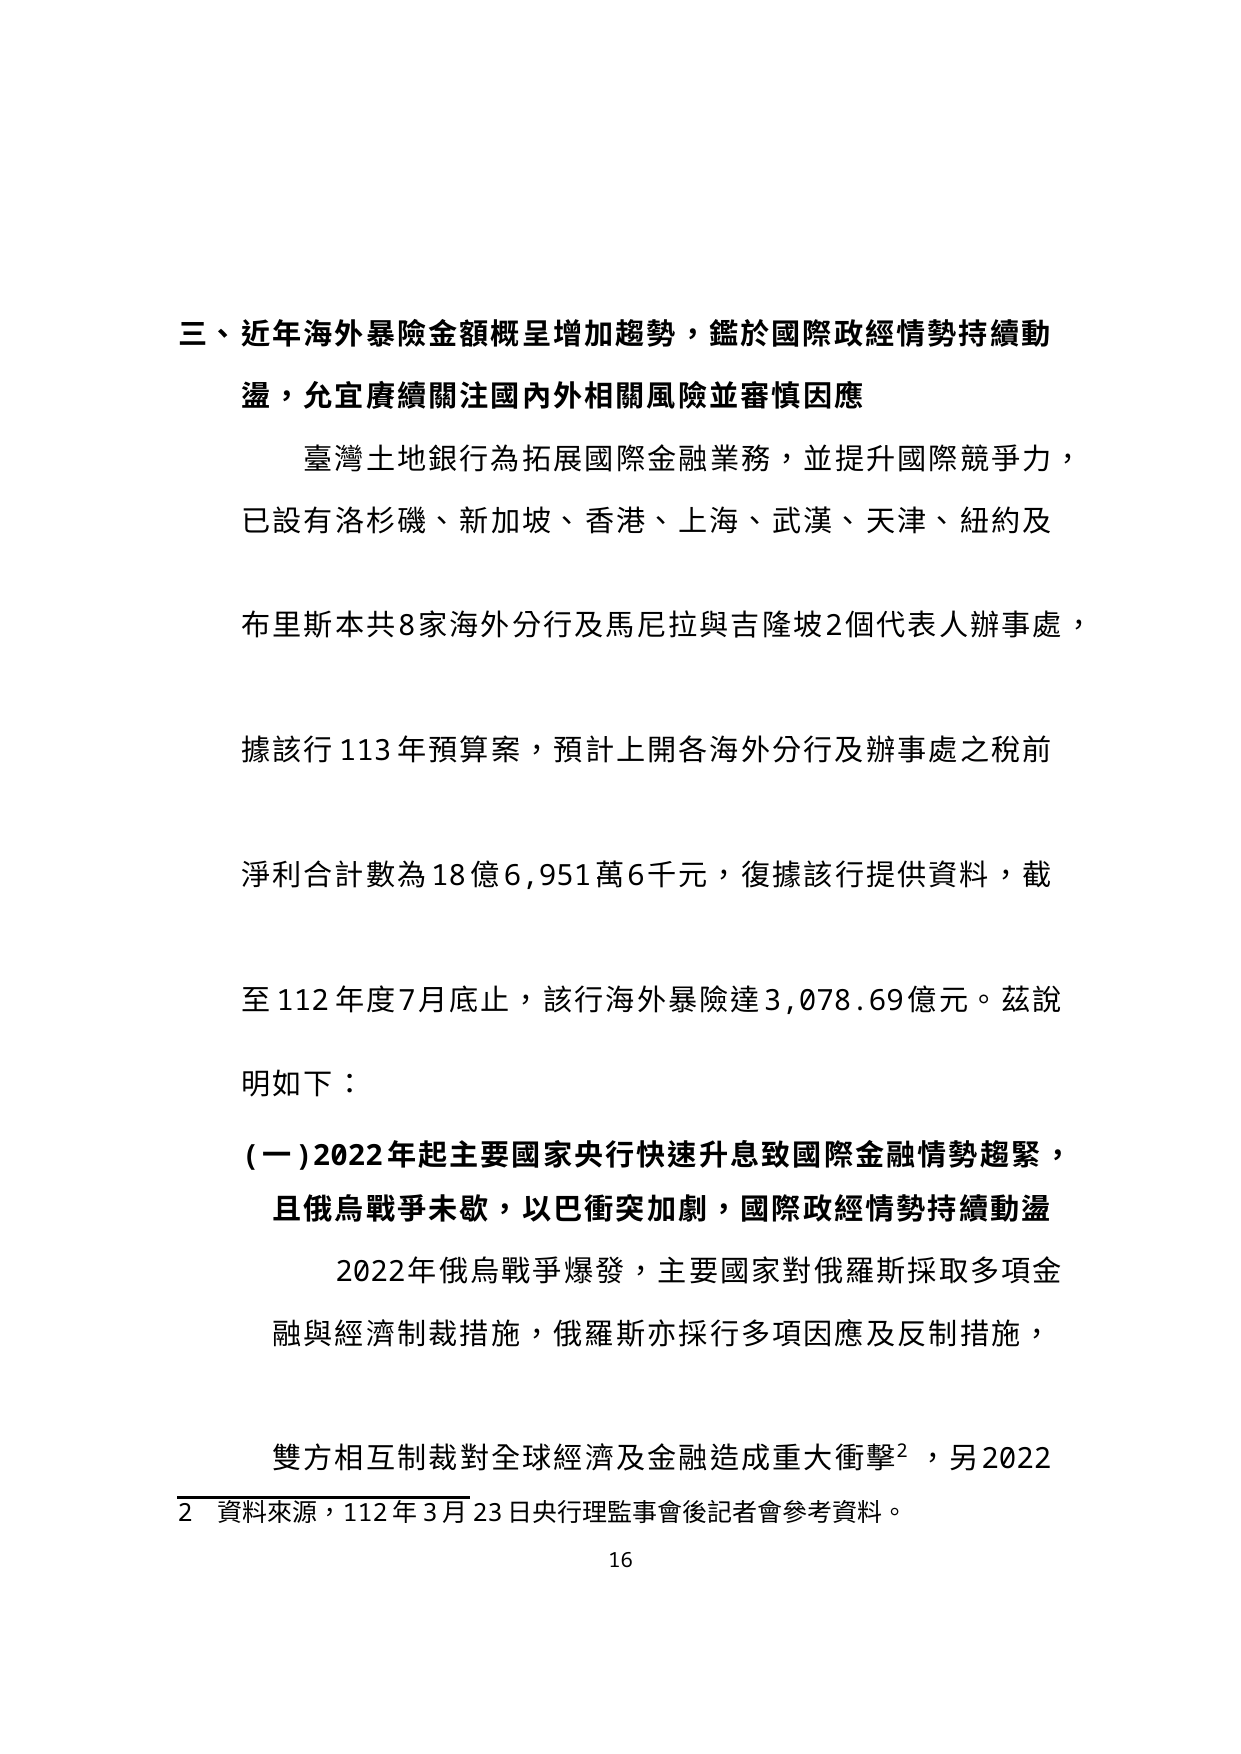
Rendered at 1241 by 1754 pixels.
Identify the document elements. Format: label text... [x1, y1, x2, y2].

text (一)2022年起主要國家央行快速升息致國際金融情勢趨緊，且俄烏戰爭未歇，以巴衝突加劇，國際政經情勢持續動盪 [236, 1102, 1063, 1227]
text 2022年俄烏戰爭爆發，主要國家對俄羅斯採取多項金融與經濟制裁措施，俄羅斯亦採行多項因應及反制措施，雙方相互制裁對全球經濟及金融造成重大衝擊，另2022年美、歐等主要央行為抑制高通膨而快速升息，導致國際金融情勢趨緊，影響2023年全球經濟；我國中央銀行於112年9月21日針對國際經濟金融情勢指出，全球經濟成長力道平緩，通膨雖降惟仍居高，且面臨諸多下行風險，如主要國家央行緊縮貨幣政策之累積效應影響全球經濟及金融穩定、中國大陸經濟成長放緩、全球經濟零碎化及供應鏈重組影響全球經貿發展、氣候變遷加劇大宗商品供應風險、地緣政治風險升高恐再推升大宗商品價格等，近期因巴勒斯坦激進組織哈瑪斯突襲以色列而造成以巴衝突加劇，國際政經情勢持續動盪。 [266, 1227, 1063, 1477]
text 臺灣土地銀行為拓展國際金融業務，並提升國際競爭力，已設有洛杉磯、新加坡、香港、上海、武漢、天津、紐約及布里斯本共8家海外分行及馬尼拉與吉隆坡2個代表人辦事處，據該行113年預算案，預計上開各海外分行及辦事處之稅前淨利合計數為18億6,951萬6千元，復據該行提供資料，截至112年度7月底止，該行海外暴險達3,078.69億元。茲說明如下： [236, 415, 1063, 1102]
text 三、近年海外暴險金額概呈增加趨勢，鑑於國際政經情勢持續動盪，允宜賡續關注國內外相關風險並審慎因應 [177, 290, 1063, 415]
text 資料來源，112年3月23日央行理監事會後記者會參考資料。 [177, 1498, 1063, 1527]
